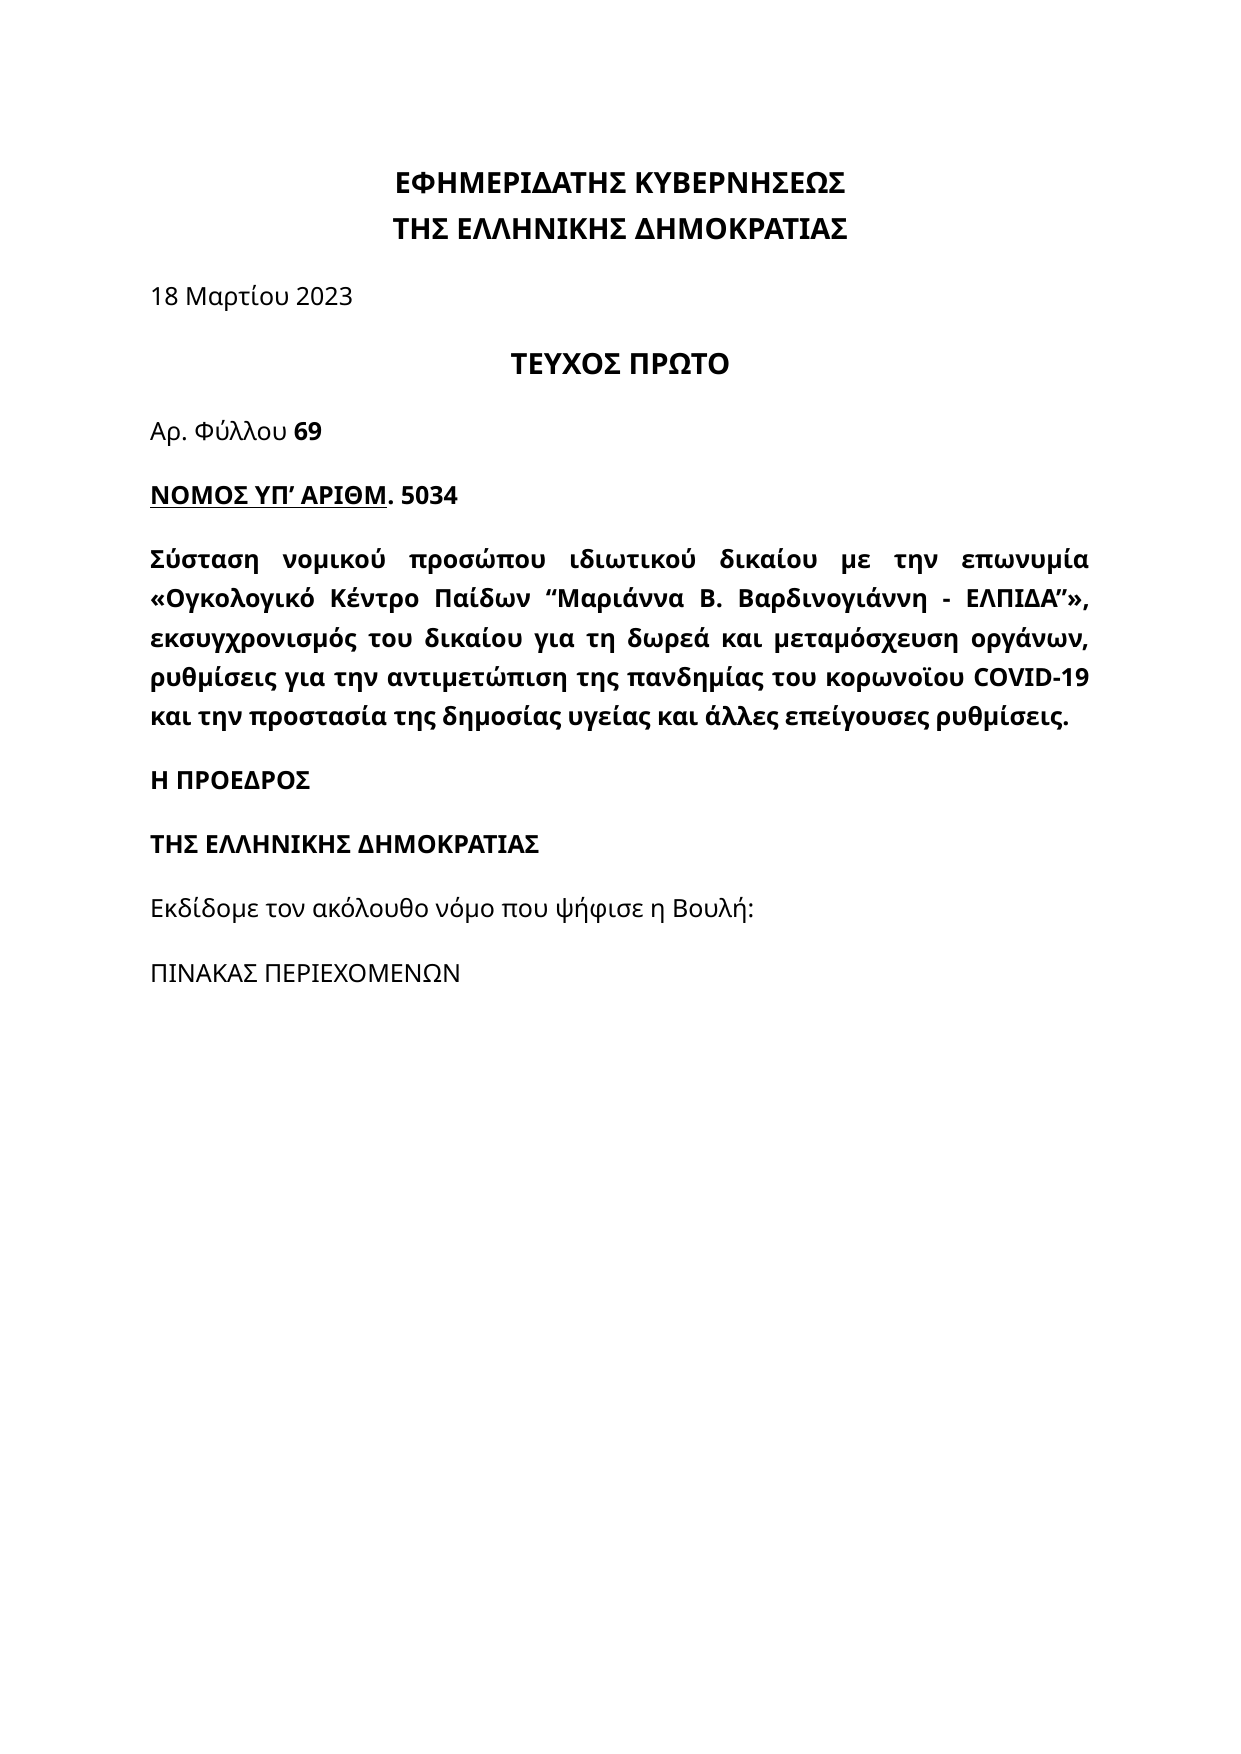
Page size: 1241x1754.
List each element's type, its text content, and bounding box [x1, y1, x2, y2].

text ΕΦΗΜΕΡΙ∆ΑΤΗΣ ΚΥΒΕΡΝΗΣΕΩΣ ΤΗΣ ΕΛΛΗΝΙΚΗΣ ∆ΗΜΟΚΡΑΤΙΑΣ [150, 162, 1090, 248]
text Σύσταση νομικού προσώπου ιδιωτικού δικαίου με την επωνυμία «Ογκολογικό Κέντρο Παίδων “Μαριάννα Β. Βαρδινογιάννη - ΕΛΠΙΔΑ”», εκσυγχρονισμός του δικαίου για τη δωρεά και μεταμόσχευση οργάνων, ρυθμίσεις για την αντιμετώπιση της πανδημίας του κορωνοϊου COVID-19 και την προστασία της δημοσίας υγείας και άλλες επείγουσες ρυθμίσεις. [150, 542, 1090, 733]
text ΤΕΥΧΟΣ ΠΡΩΤΟ [150, 343, 1090, 383]
text Εκδίδομε τον ακόλουθο νόμο που ψήφισε η Βουλή: [150, 891, 1090, 925]
text ΠΙΝΑΚΑΣ ΠΕΡΙΕΧΟΜΕΝΩΝ [150, 955, 1090, 989]
text ΝΟΜΟΣ ΥΠ’ ΑΡΙΘΜ. 5034 [150, 478, 1090, 512]
text Η ΠΡΟΕΔΡΟΣ [150, 763, 1090, 797]
text 18 Μαρτίου 2023 [150, 279, 1090, 313]
text ΤΗΣ ΕΛΛΗΝΙΚΗΣ ΔΗΜΟΚΡΑΤΙΑΣ [150, 827, 1090, 861]
text Αρ. Φύλλου 69 [150, 413, 1090, 448]
